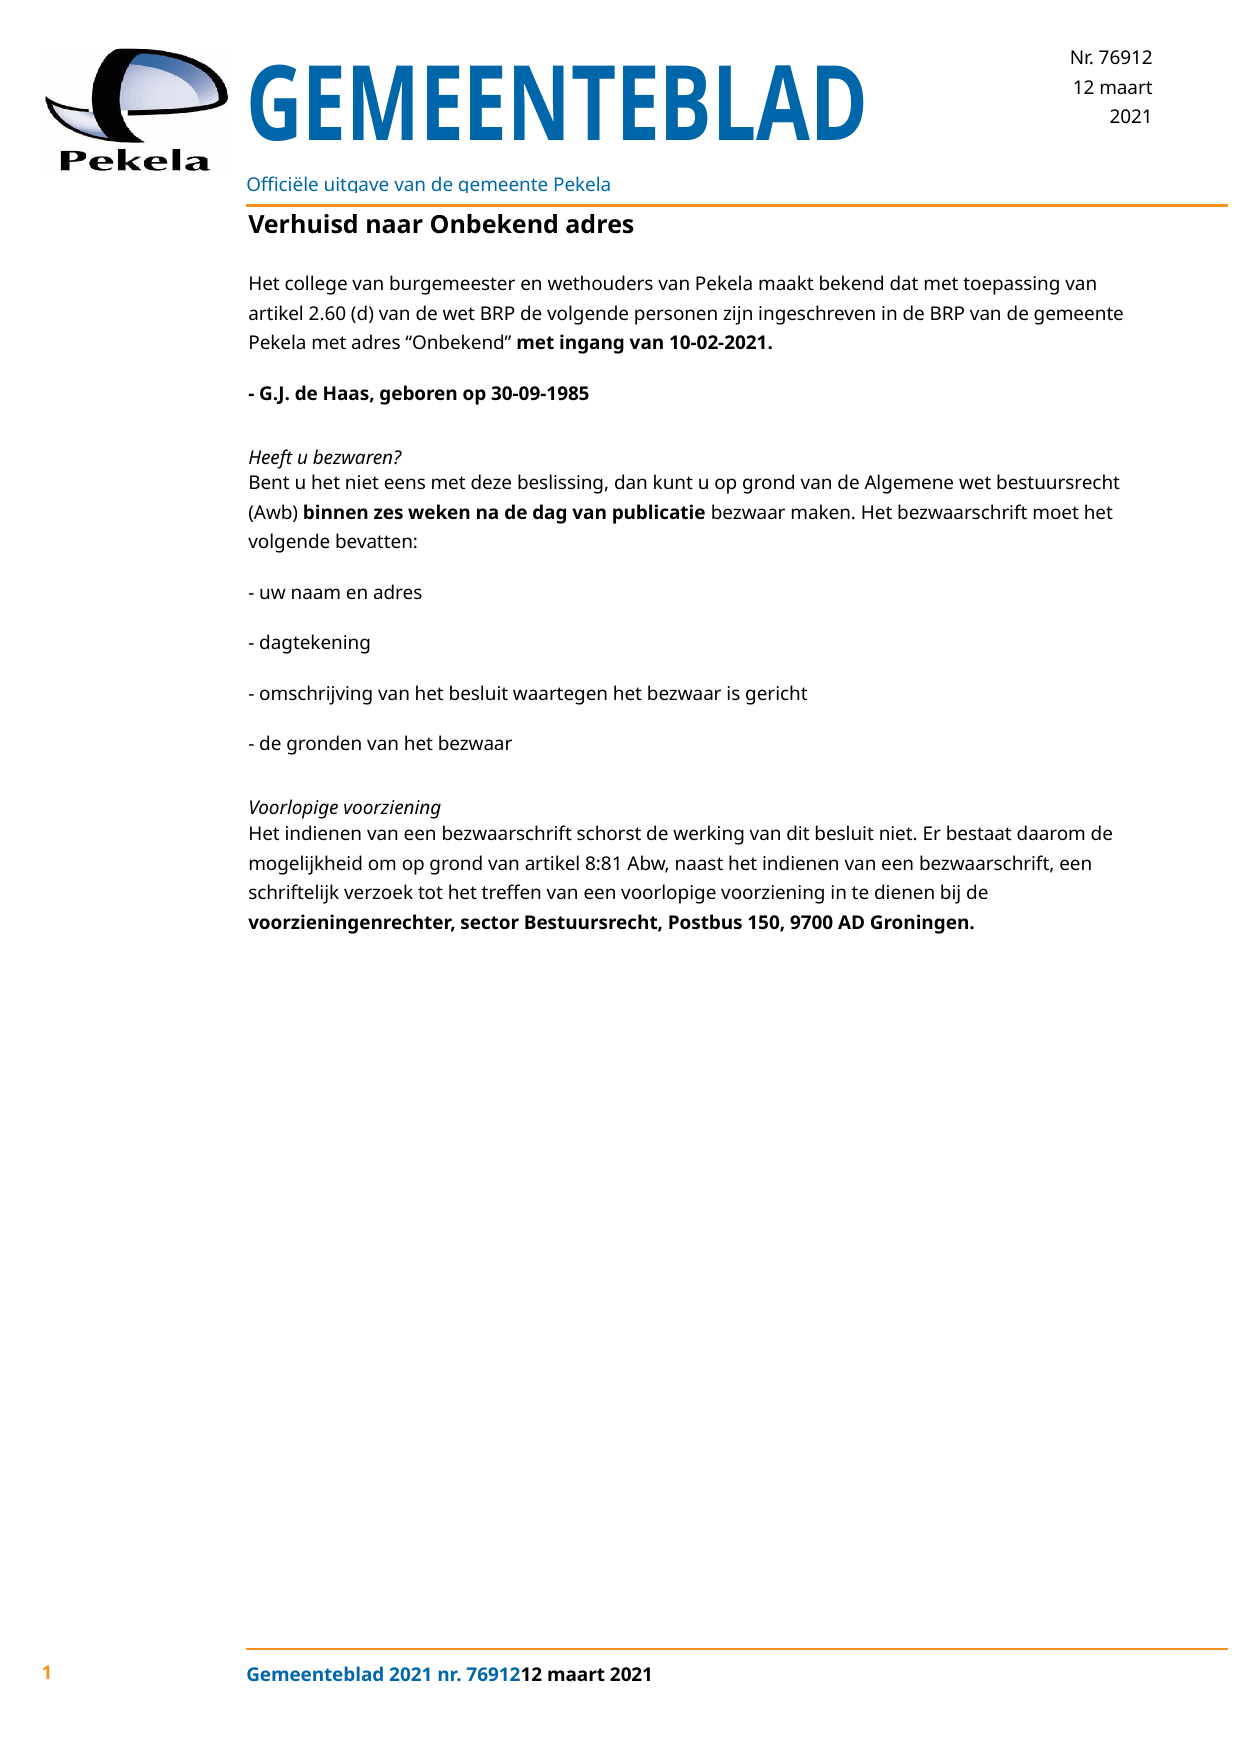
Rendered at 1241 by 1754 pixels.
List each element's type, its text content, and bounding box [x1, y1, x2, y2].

text - de gronden van het bezwaar [248, 730, 1152, 756]
text Het college van burgemeester en wethouders van Pekela maakt bekend dat met toepassing van artikel 2.60 (d) van de wet BRP de volgende personen zijn ingeschreven in de BRP van de gemeente Pekela met adres “Onbekend” met ingang van 10-02-2021. [248, 270, 1152, 355]
text Voorlopige voorziening [248, 794, 1152, 820]
picture [41, 47, 231, 172]
text Bent u het niet eens met deze beslissing, dan kunt u op grond van de Algemene wet bestuursrecht (Awb) binnen zes weken na de dag van publicatie bezwaar maken. Het bezwaarschrift moet het volgende bevatten: [248, 469, 1152, 554]
text Het indienen van een bezwaarschrift schorst de werking van dit besluit niet. Er bestaat daarom de mogelijkheid om op grond van artikel 8:81 Abw, naast het indienen van een bezwaarschrift, een schriftelijk verzoek tot het treffen van een voorlopige voorziening in te dienen bij de voorzieningenrechter, sector Bestuursrecht, Postbus 150, 9700 AD Groningen. [248, 820, 1152, 934]
text - uw naam en adres [248, 579, 1152, 605]
text - dagtekening [248, 629, 1152, 655]
text - omschrijving van het besluit waartegen het bezwaar is gericht [248, 680, 1152, 706]
text - G.J. de Haas, geboren op 30-09-1985 [248, 380, 1152, 406]
text Verhuisd naar Onbekend adres [248, 207, 1152, 241]
text Heeft u bezwaren? [248, 444, 1152, 469]
